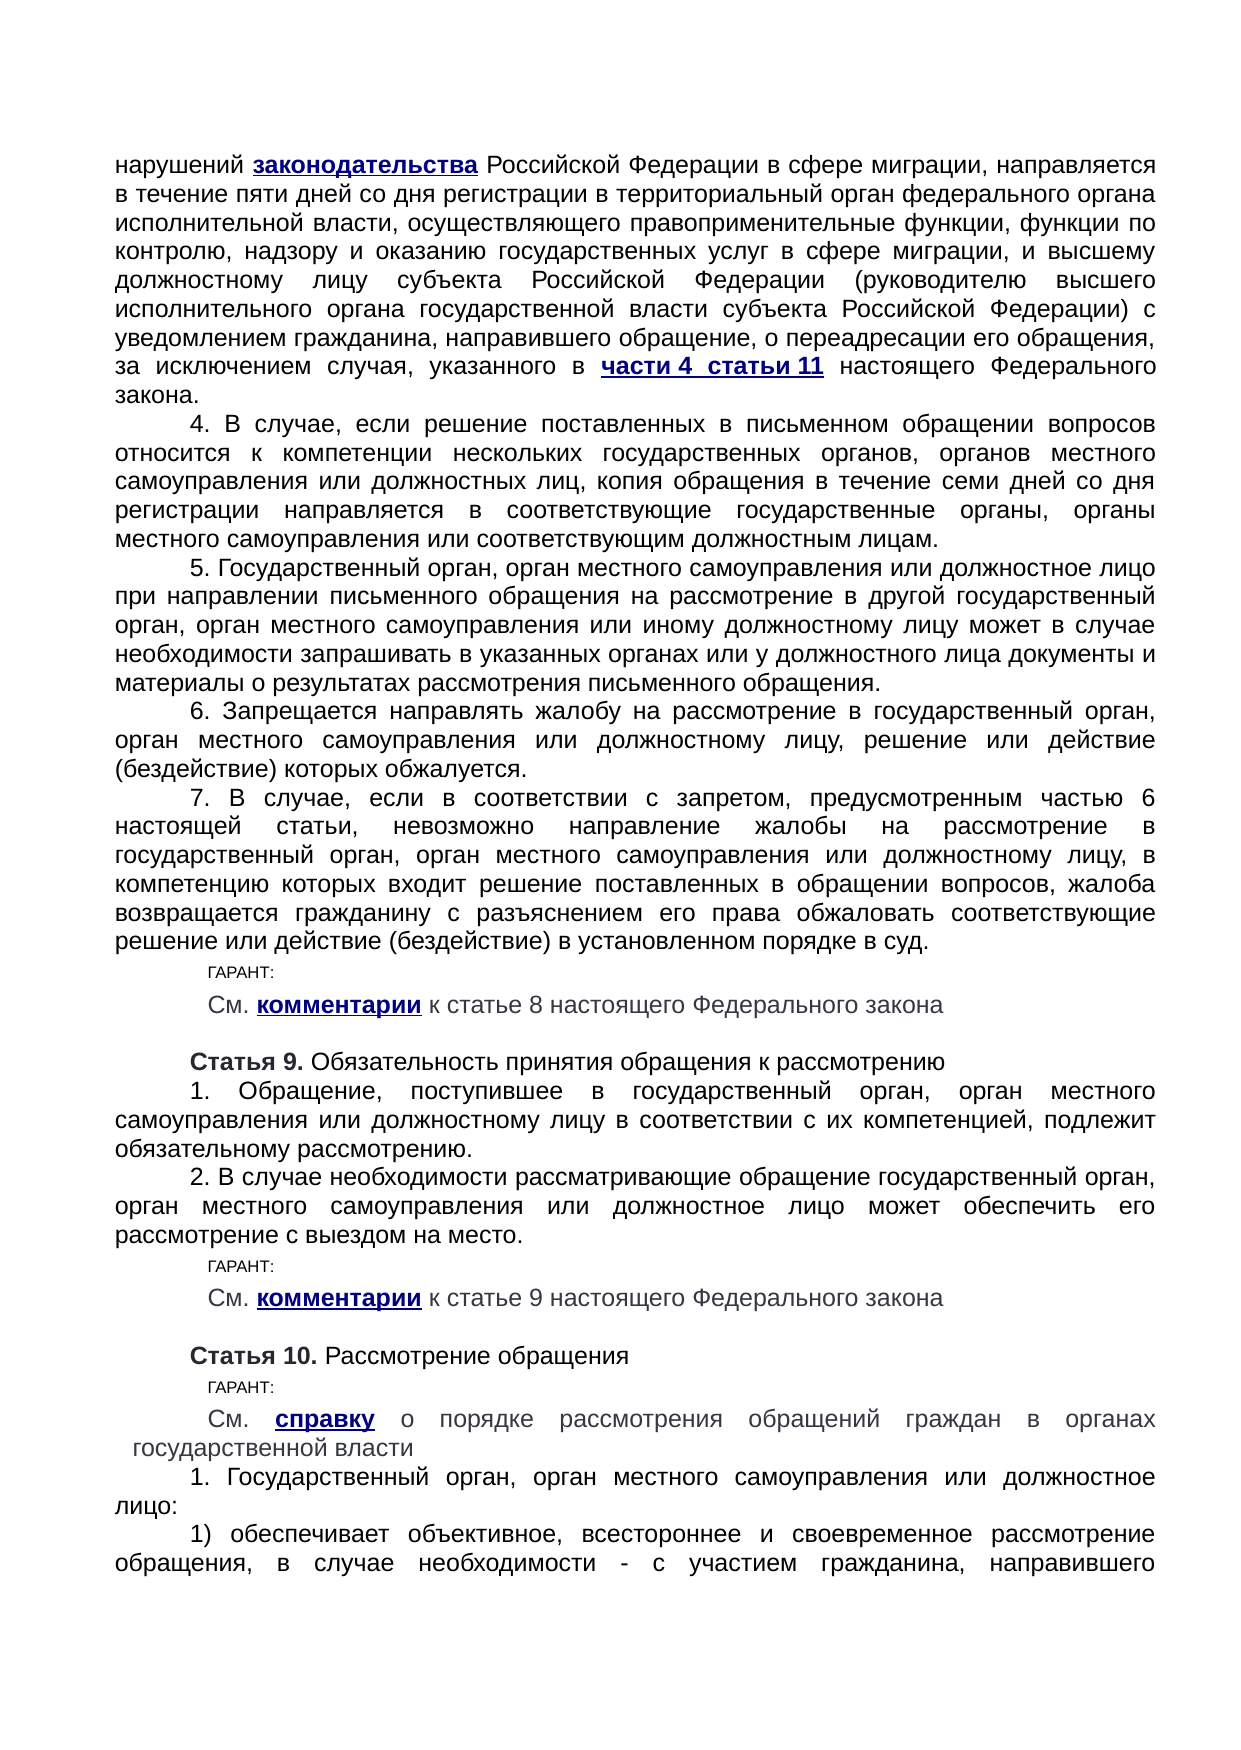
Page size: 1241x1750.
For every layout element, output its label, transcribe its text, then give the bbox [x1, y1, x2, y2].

text 1. Государственный орган, орган местного самоуправления или должностное лицо: [114, 1462, 1157, 1519]
text 1) обеспечивает объективное, всестороннее и своевременное рассмотрение обращения, в случае необходимости - с участием гражданина, направившего [114, 1519, 1157, 1577]
text См. комментарии к статье 8 настоящего Федерального закона [132, 990, 1157, 1018]
text ГАРАНТ: [132, 1256, 1157, 1276]
text 1. Обращение, поступившее в государственный орган, орган местного самоуправления или должностному лицу в соответствии с их компетенцией, подлежит обязательному рассмотрению. [114, 1076, 1157, 1162]
text См. справку о порядке рассмотрения обращений граждан в органах государственной власти [132, 1404, 1157, 1462]
text Статья 10. Рассмотрение обращения [189, 1341, 1157, 1369]
text ГАРАНТ: [132, 1377, 1157, 1397]
text 4. В случае, если решение поставленных в письменном обращении вопросов относится к компетенции нескольких государственных органов, органов местного самоуправления или должностных лиц, копия обращения в течение семи дней со дня регистрации направляется в соответствующие государственные органы, органы местного самоуправления или соответствующим должностным лицам. [114, 409, 1157, 552]
text 5. Государственный орган, орган местного самоуправления или должностное лицо при направлении письменного обращения на рассмотрение в другой государственный орган, орган местного самоуправления или иному должностному лицу может в случае необходимости запрашивать в указанных органах или у должностного лица документы и материалы о результатах рассмотрения письменного обращения. [114, 552, 1157, 696]
text ГАРАНТ: [132, 963, 1157, 982]
text 7. В случае, если в соответствии с запретом, предусмотренным частью 6 настоящей статьи, невозможно направление жалобы на рассмотрение в государственный орган, орган местного самоуправления или должностному лицу, в компетенцию которых входит решение поставленных в обращении вопросов, жалоба возвращается гражданину с разъяснением его права обжаловать соответствующие решение или действие (бездействие) в установленном порядке в суд. [114, 782, 1157, 955]
text 2. В случае необходимости рассматривающие обращение государственный орган, орган местного самоуправления или должностное лицо может обеспечить его рассмотрение с выездом на место. [114, 1162, 1157, 1248]
text См. комментарии к статье 9 настоящего Федерального закона [132, 1283, 1157, 1312]
text Статья 9. Обязательность принятия обращения к рассмотрению [189, 1047, 1157, 1076]
text 6. Запрещается направлять жалобу на рассмотрение в государственный орган, орган местного самоуправления или должностному лицу, решение или действие (бездействие) которых обжалуется. [114, 696, 1157, 782]
text нарушений законодательства Российской Федерации в сфере миграции, направляется в течение пяти дней со дня регистрации в территориальный орган федерального органа исполнительной власти, осуществляющего правоприменительные функции, функции по контролю, надзору и оказанию государственных услуг в сфере миграции, и высшему должностному лицу субъекта Российской Федерации (руководителю высшего исполнительного органа государственной власти субъекта Российской Федерации) с уведомлением гражданина, направившего обращение, о переадресации его обращения, за исключением случая, указанного в части 4 статьи 11 настоящего Федерального закона. [114, 150, 1157, 409]
